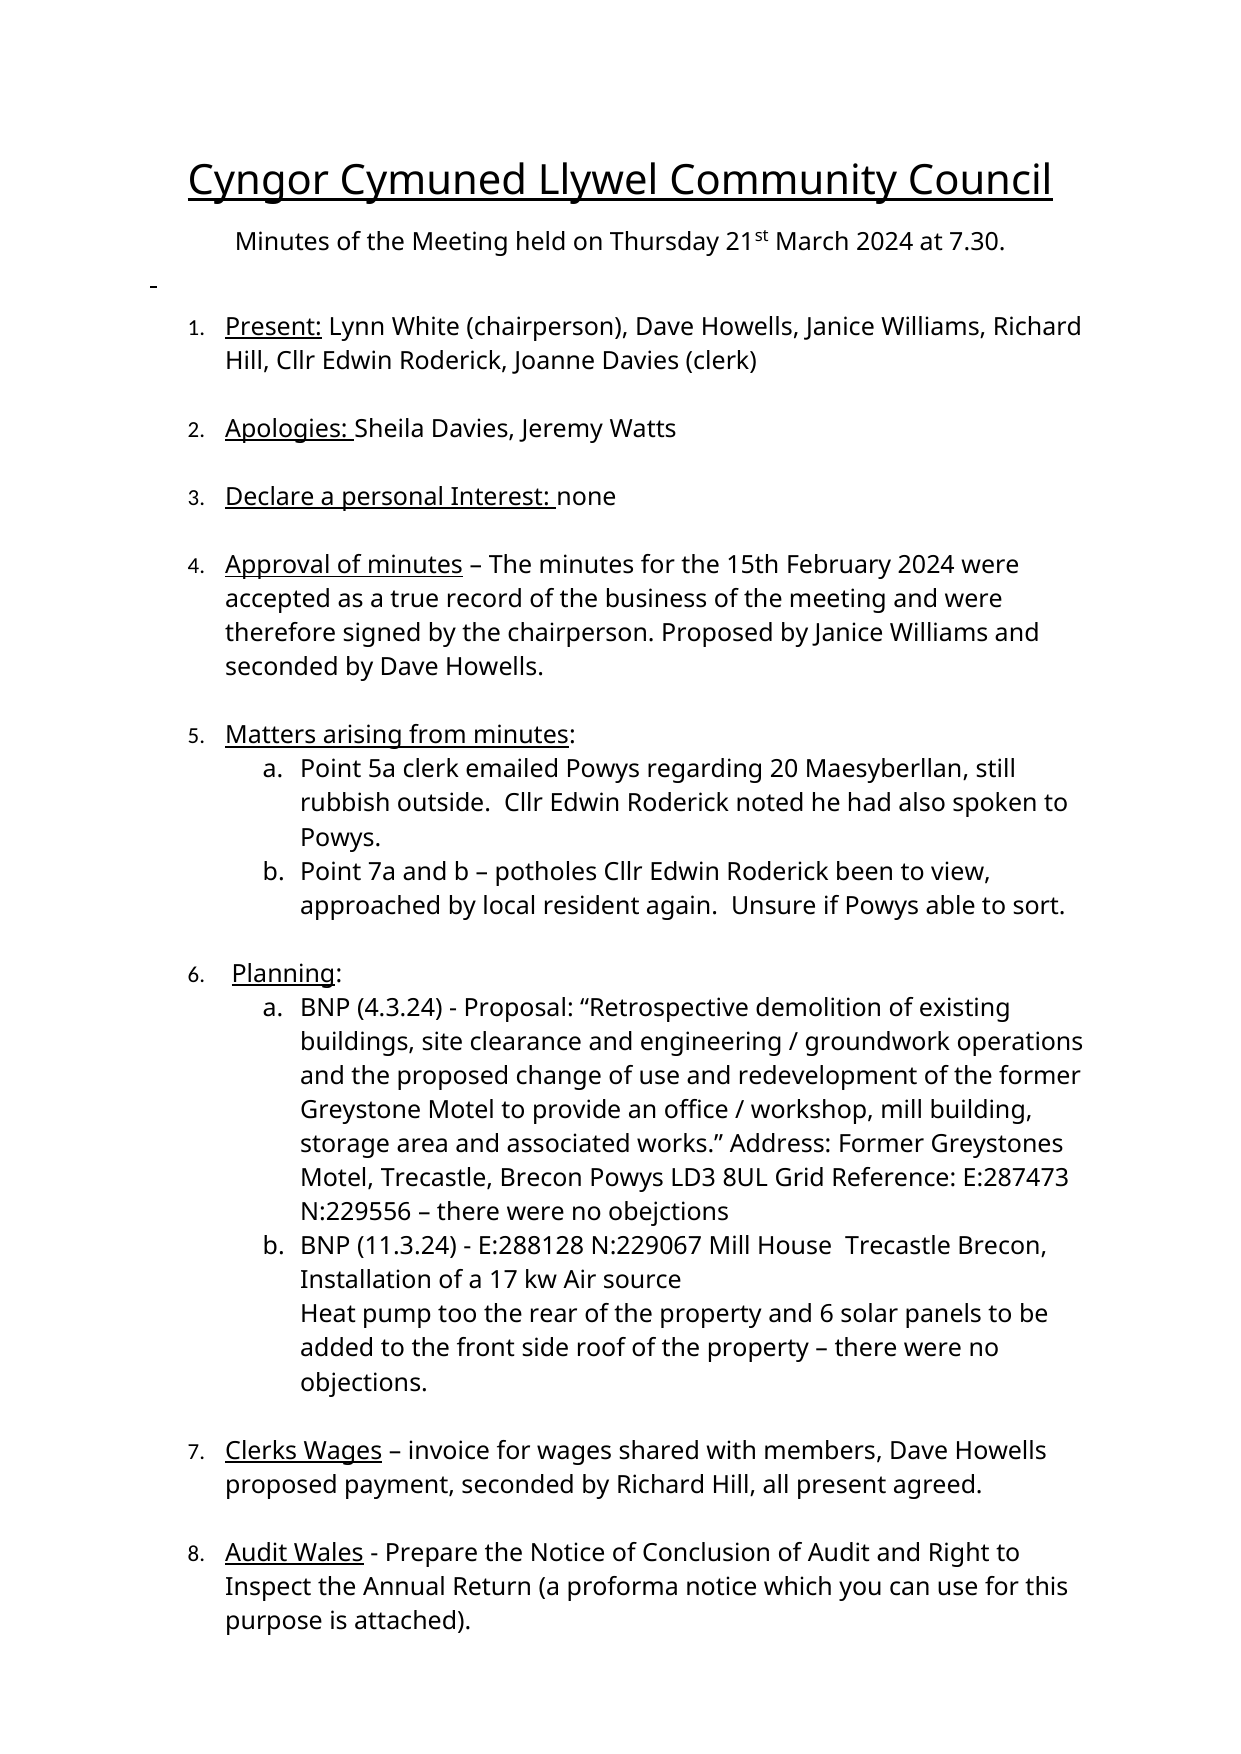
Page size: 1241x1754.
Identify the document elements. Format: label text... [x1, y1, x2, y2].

list Present: Lynn White (chairperson), Dave Howells, Janice Williams, Richard Hill, Cllr Edwin Roderick, Joanne Davies (clerk) [187, 308, 1090, 376]
list Approval of minutes – The minutes for the 15th February 2024 were accepted as a true record of the business of the meeting and were therefore signed by the chairperson. Proposed by Janice Williams and seconded by Dave Howells. [187, 547, 1090, 683]
text Heat pump too the rear of the property and 6 solar panels to be added to the front side roof of the property – there were no objections. [300, 1296, 1090, 1398]
list Audit Wales - Prepare the Notice of Conclusion of Audit and Right to Inspect the Annual Return (a proforma notice which you can use for this purpose is attached). [187, 1534, 1090, 1637]
list Apologies: Sheila Davies, Jeremy Watts [187, 410, 1090, 444]
list Point 7a and b – potholes Cllr Edwin Roderick been to view, approached by local resident again. Unsure if Powys able to sort. [262, 853, 1090, 921]
list Clerks Wages – invoice for wages shared with members, Dave Howells proposed payment, seconded by Richard Hill, all present agreed. [187, 1432, 1090, 1500]
list Matters arising from minutes: [187, 717, 1090, 751]
list Declare a personal Interest: none [187, 478, 1090, 513]
text Minutes of the Meeting held on Thursday 21st March 2024 at 7.30. [150, 223, 1090, 257]
list Planning: [187, 955, 1090, 989]
list BNP (4.3.24) - Proposal: “Retrospective demolition of existing buildings, site clearance and engineering / groundwork operations and the proposed change of use and redevelopment of the former Greystone Motel to provide an office / workshop, mill building, storage area and associated works.” Address: Former Greystones Motel, Trecastle, Brecon Powys LD3 8UL Grid Reference: E:287473 N:229556 – there were no obejctions [262, 989, 1090, 1228]
text Cyngor Cymuned Llywel Community Council [150, 150, 1090, 207]
list BNP (11.3.24) - E:288128 N:229067 Mill House Trecastle Brecon, Installation of a 17 kw Air source [262, 1228, 1090, 1296]
list Point 5a clerk emailed Powys regarding 20 Maesyberllan, still rubbish outside. Cllr Edwin Roderick noted he had also spoken to Powys. [262, 751, 1090, 853]
